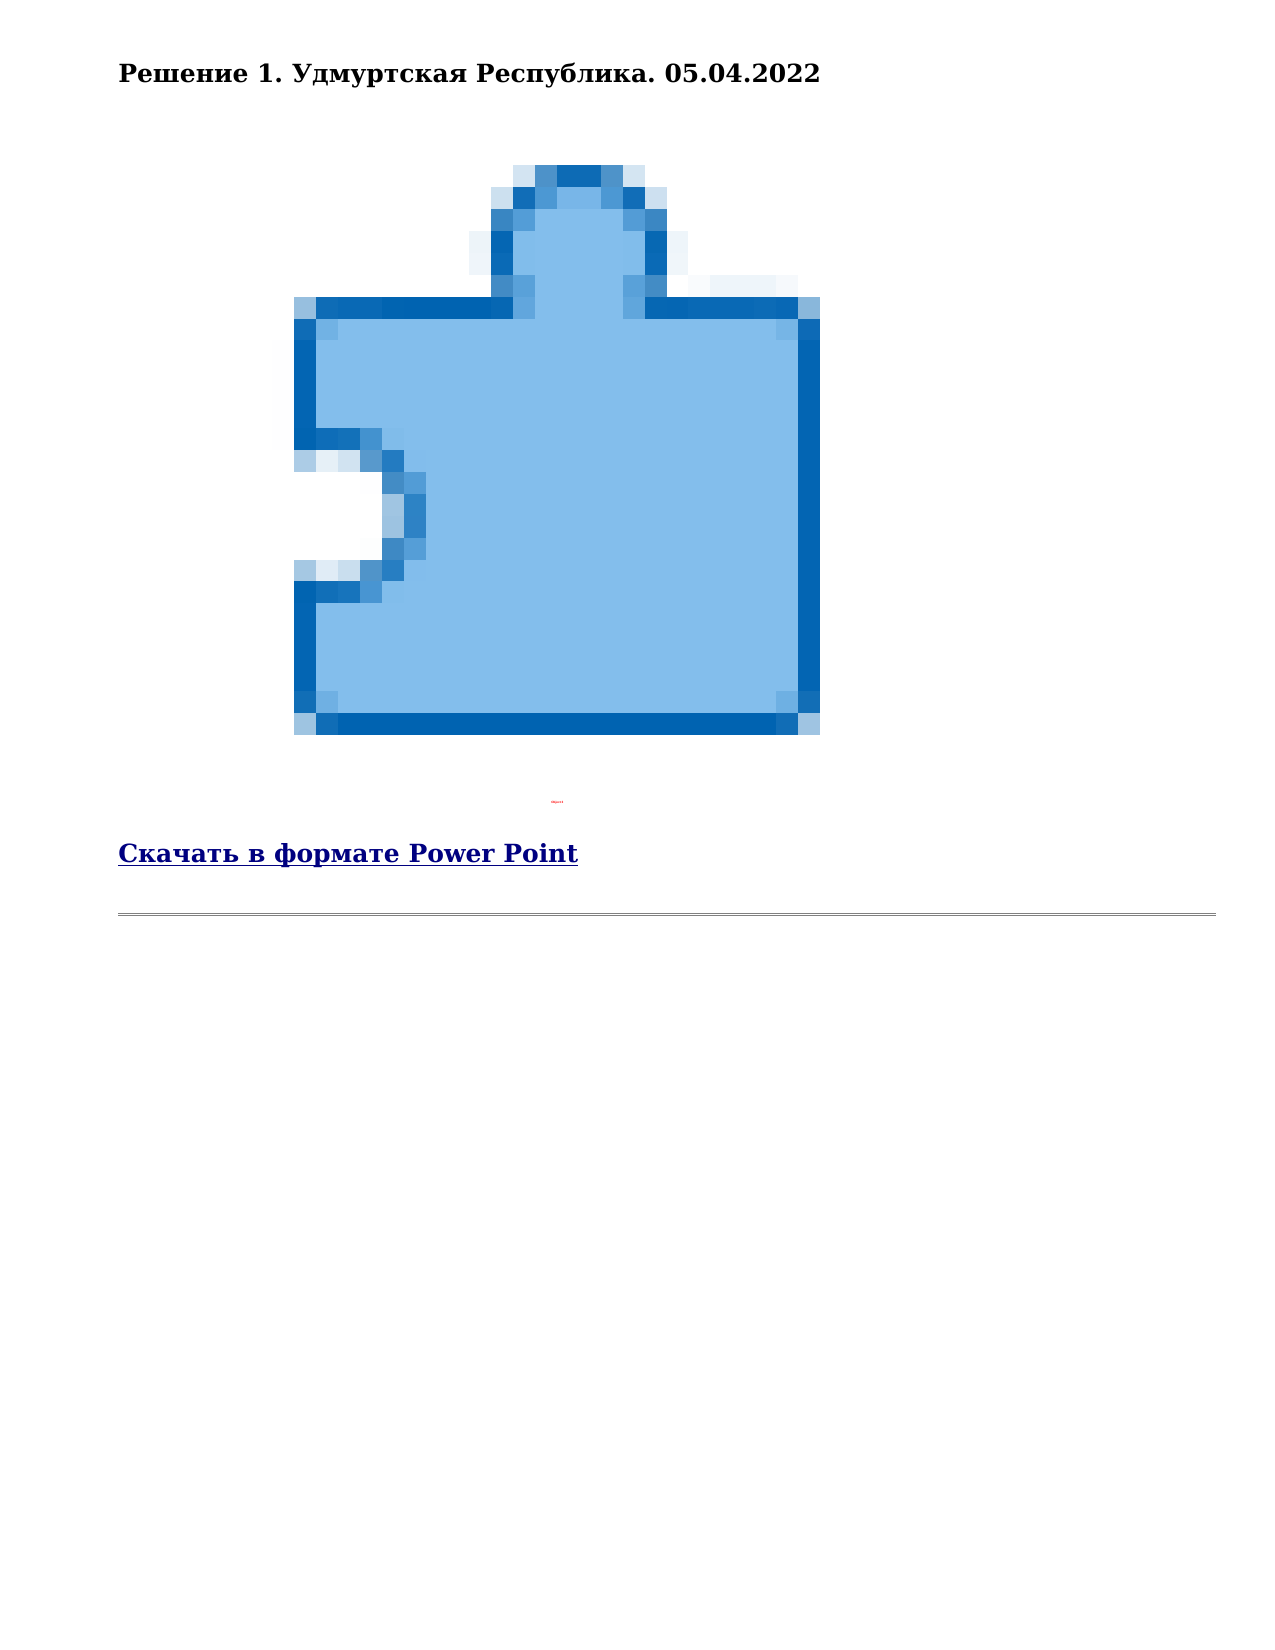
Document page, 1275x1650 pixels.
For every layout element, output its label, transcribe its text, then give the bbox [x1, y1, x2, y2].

text Скачать в формате Power Point [118, 839, 1216, 869]
subtitle Решение 1. Удмуртская Республика. 05.04.2022 [118, 59, 1216, 88]
